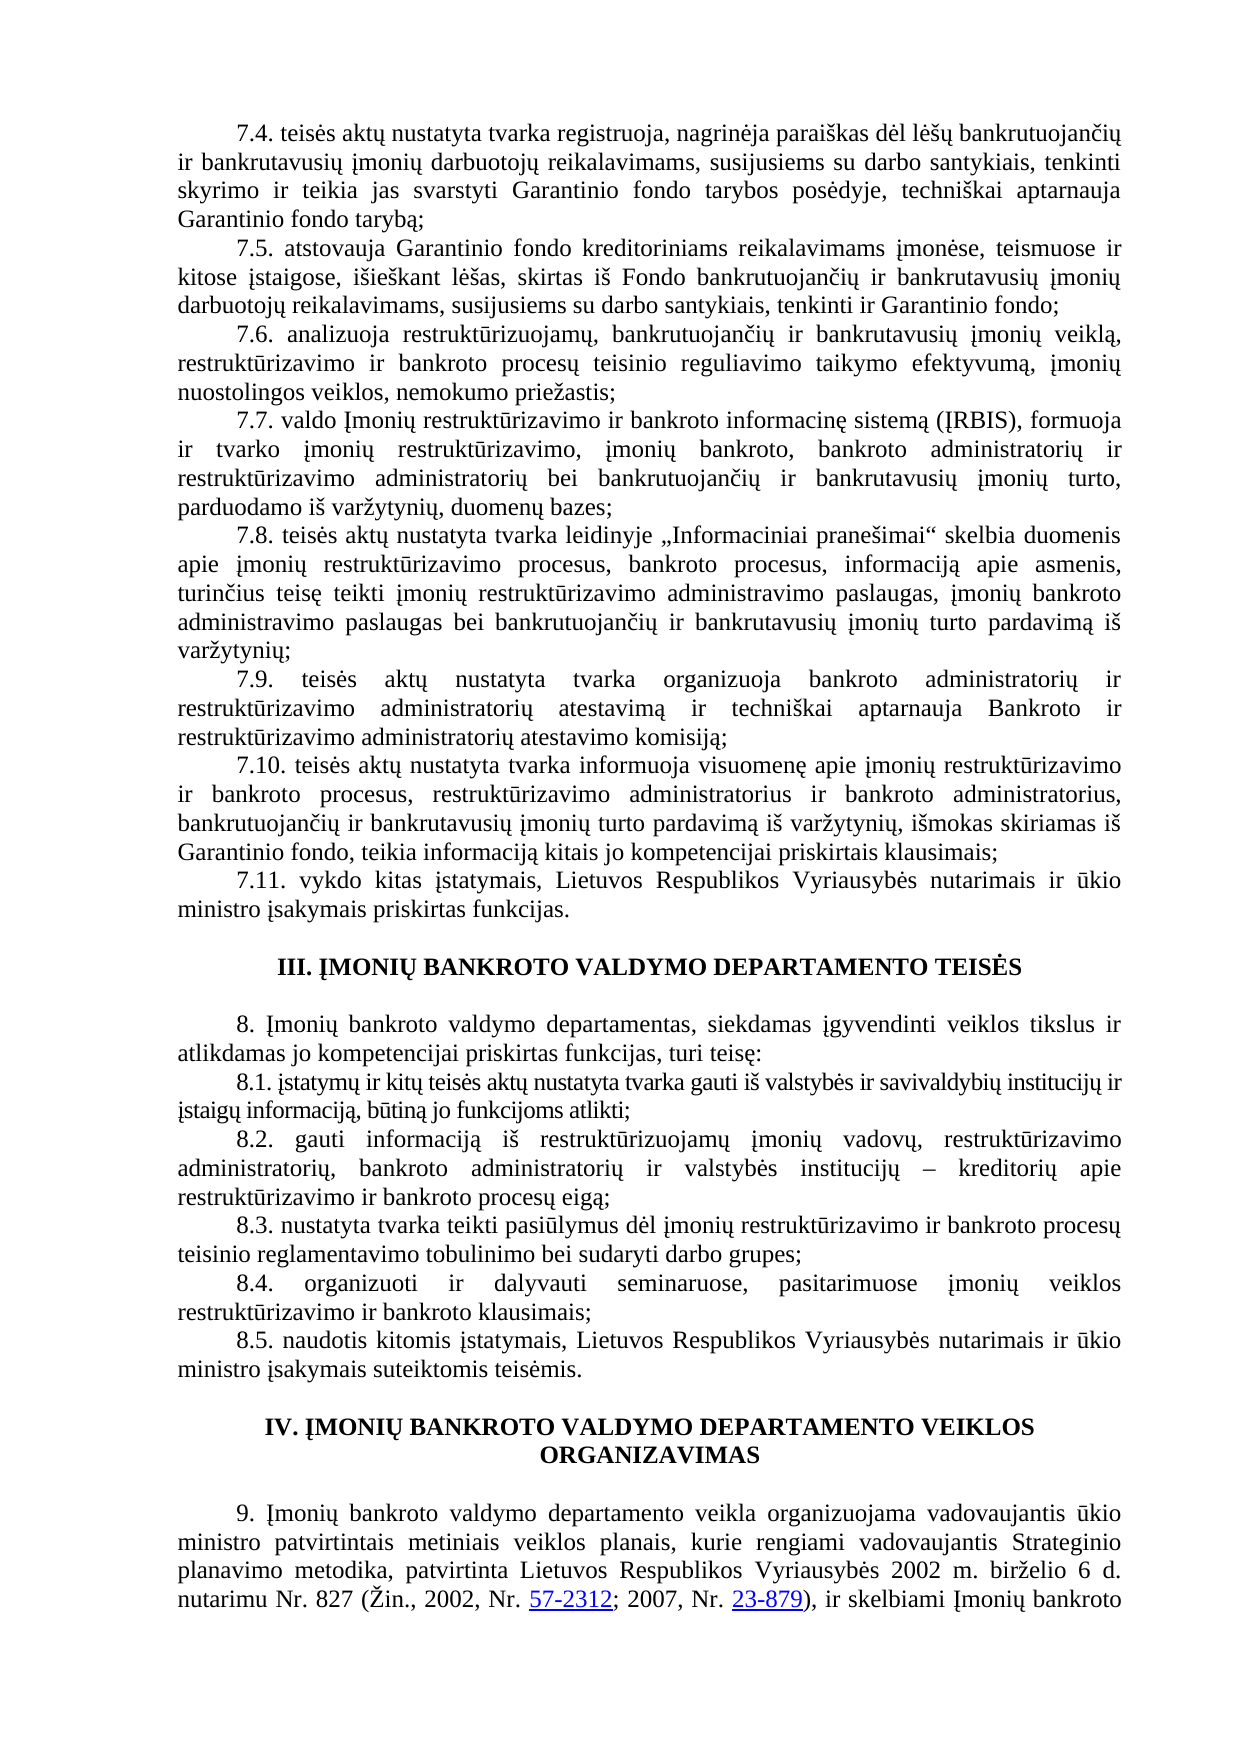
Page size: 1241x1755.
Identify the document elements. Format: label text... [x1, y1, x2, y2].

text 7.8. teisės aktų nustatyta tvarka leidinyje „Informaciniai pranešimai“ skelbia duomenis apie įmonių restruktūrizavimo procesus, bankroto procesus, informaciją apie asmenis, turinčius teisę teikti įmonių restruktūrizavimo administravimo paslaugas, įmonių bankroto administravimo paslaugas bei bankrutuojančių ir bankrutavusių įmonių turto pardavimą iš varžytynių; [177, 521, 1122, 664]
text 8.2. gauti informaciją iš restruktūrizuojamų įmonių vadovų, restruktūrizavimo administratorių, bankroto administratorių ir valstybės institucijų – kreditorių apie restruktūrizavimo ir bankroto procesų eigą; [177, 1124, 1122, 1211]
text IV. ĮMONIŲ BANKROTO VALDYMO DEPARTAMENTO VEIKLOS ORGANIZAVIMAS [177, 1412, 1122, 1469]
text 7.11. vykdo kitas įstatymais, Lietuvos Respublikos Vyriausybės nutarimais ir ūkio ministro įsakymais priskirtas funkcijas. [177, 866, 1122, 923]
text 7.4. teisės aktų nustatyta tvarka registruoja, nagrinėja paraiškas dėl lėšų bankrutuojančių ir bankrutavusių įmonių darbuotojų reikalavimams, susijusiems su darbo santykiais, tenkinti skyrimo ir teikia jas svarstyti Garantinio fondo tarybos posėdyje, techniškai aptarnauja Garantinio fondo tarybą; [177, 118, 1122, 233]
text 7.6. analizuoja restruktūrizuojamų, bankrutuojančių ir bankrutavusių įmonių veiklą, restruktūrizavimo ir bankroto procesų teisinio reguliavimo taikymo efektyvumą, įmonių nuostolingos veiklos, nemokumo priežastis; [177, 319, 1122, 406]
text 8.3. nustatyta tvarka teikti pasiūlymus dėl įmonių restruktūrizavimo ir bankroto procesų teisinio reglamentavimo tobulinimo bei sudaryti darbo grupes; [177, 1211, 1122, 1268]
text 8.5. naudotis kitomis įstatymais, Lietuvos Respublikos Vyriausybės nutarimais ir ūkio ministro įsakymais suteiktomis teisėmis. [177, 1326, 1122, 1383]
text 8. Įmonių bankroto valdymo departamentas, siekdamas įgyvendinti veiklos tikslus ir atlikdamas jo kompetencijai priskirtas funkcijas, turi teisę: [177, 1009, 1122, 1067]
text 7.9. teisės aktų nustatyta tvarka organizuoja bankroto administratorių ir restruktūrizavimo administratorių atestavimą ir techniškai aptarnauja Bankroto ir restruktūrizavimo administratorių atestavimo komisiją; [177, 664, 1122, 751]
text 7.10. teisės aktų nustatyta tvarka informuoja visuomenę apie įmonių restruktūrizavimo ir bankroto procesus, restruktūrizavimo administratorius ir bankroto administratorius, bankrutuojančių ir bankrutavusių įmonių turto pardavimą iš varžytynių, išmokas skiriamas iš Garantinio fondo, teikia informaciją kitais jo kompetencijai priskirtais klausimais; [177, 751, 1122, 866]
text III. ĮMONIŲ BANKROTO VALDYMO DEPARTAMENTO TEISĖS [177, 952, 1122, 981]
text 7.5. atstovauja Garantinio fondo kreditoriniams reikalavimams įmonėse, teismuose ir kitose įstaigose, išieškant lėšas, skirtas iš Fondo bankrutuojančių ir bankrutavusių įmonių darbuotojų reikalavimams, susijusiems su darbo santykiais, tenkinti ir Garantinio fondo; [177, 233, 1122, 319]
text 8.1. įstatymų ir kitų teisės aktų nustatyta tvarka gauti iš valstybės ir savivaldybių institucijų ir įstaigų informaciją, būtiną jo funkcijoms atlikti; [177, 1067, 1122, 1124]
text 8.4. organizuoti ir dalyvauti seminaruose, pasitarimuose įmonių veiklos restruktūrizavimo ir bankroto klausimais; [177, 1268, 1122, 1326]
text 9. Įmonių bankroto valdymo departamento veikla organizuojama vadovaujantis ūkio ministro patvirtintais metiniais veiklos planais, kurie rengiami vadovaujantis Strateginio planavimo metodika, patvirtinta Lietuvos Respublikos Vyriausybės 2002 m. birželio 6 d. nutarimu Nr. 827 (Žin., 2002, Nr. 57-2312; 2007, Nr. 23-879), ir skelbiami Įmonių bankroto [177, 1498, 1122, 1613]
text 7.7. valdo Įmonių restruktūrizavimo ir bankroto informacinę sistemą (ĮRBIS), formuoja ir tvarko įmonių restruktūrizavimo, įmonių bankroto, bankroto administratorių ir restruktūrizavimo administratorių bei bankrutuojančių ir bankrutavusių įmonių turto, parduodamo iš varžytynių, duomenų bazes; [177, 406, 1122, 521]
